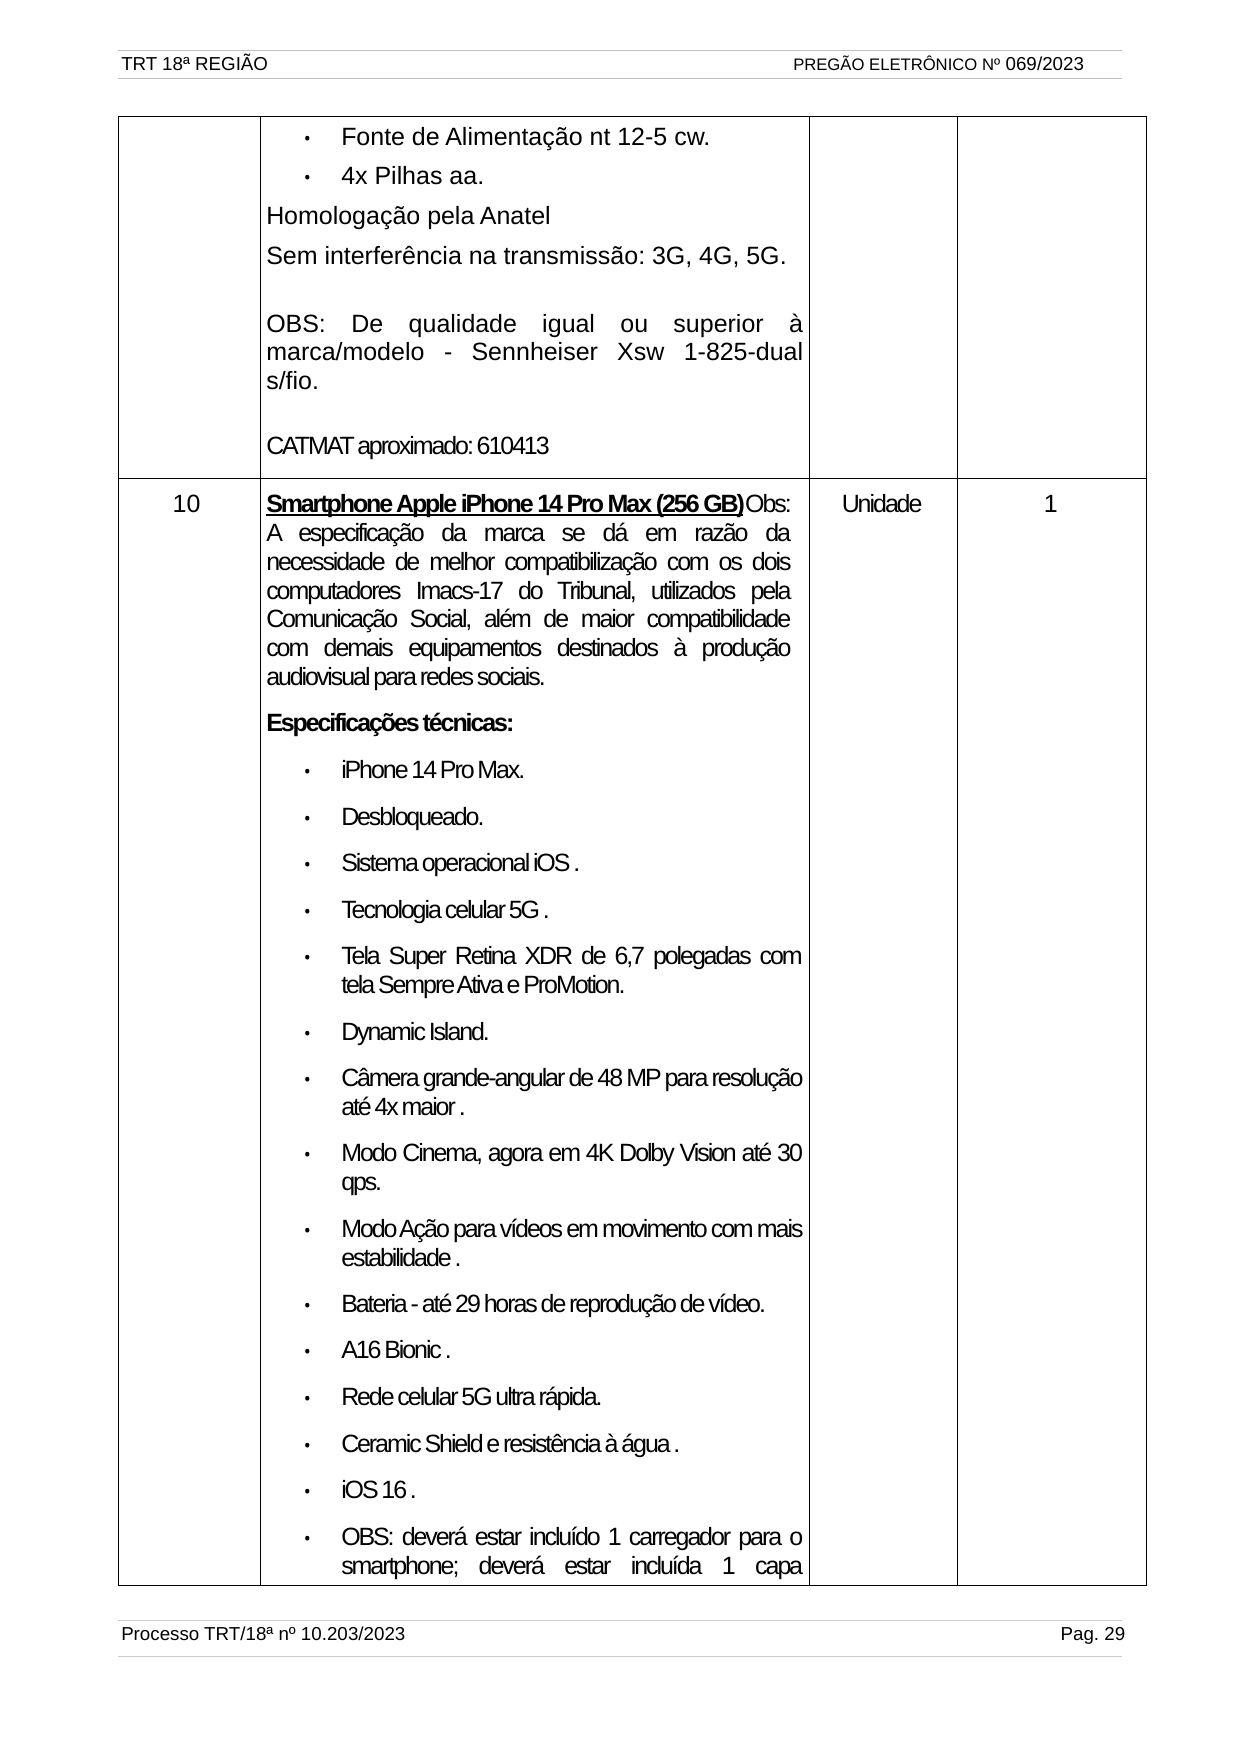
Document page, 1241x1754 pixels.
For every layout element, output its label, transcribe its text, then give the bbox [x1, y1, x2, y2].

table_cell Smartphone Apple iPhone 14 Pro Max (256 GB)Obs: A especificação da marca se dá em razão da necessidade de melhor compatibilização com os dois computadores Imacs-17 do Tribunal, utilizados pela Comunicação Social, além de maior compatibilidade com demais equipamentos destinados à produção audiovisual para redes sociais. Especificações técnicas: iPhone 14 Pro Max. Desbloqueado. Sistema operacional iOS . Tecnologia celular 5G . Tela Super Retina XDR de 6,7 polegadas com tela Sempre Ativa e ProMotion. Dynamic Island. Câmera grande-angular de 48 MP para resolução até 4x maior . Modo Cinema, agora em 4K Dolby Vision até 30 qps. Modo Ação para vídeos em movimento com mais estabilidade . Bateria - até 29 horas de reprodução de vídeo. A16 Bionic . Rede celular 5G ultra rápida. Ceramic Shield e resistência à água . iOS 16 . OBS: deverá estar incluído 1 carregador para o smartphone; deverá estar incluída 1 capa [261, 479, 809, 1585]
table_cell [119, 117, 260, 478]
table_cell 10 [119, 479, 260, 1585]
table_cell Microfone sem fio duplo Especificações técnicas: Recepção de diversidade de 2 canais com comutação de antena. Antenas integradas, compatível com até 10 canais. Gerenciamento automático de frequência e sincronização via canal remoto para fácil configuração. Frequências uhf selecionáveis dentro de uma grande largura de banda. Faixa de frequência a: 548-572 MHz, gb: 606-630 MHz. Recepção por tecnologia Antenna diversity. Itens Inclusos no Sistema Wireless Dual-Vocal Set, 1x Receptor, 2x Transmissor de Mão, 2x Suporte de Microfone, Fonte de Alimentação nt 12-5 cw e 4x Pilhas aa. Especificações Dual-Channel: Tecnologia Wireless: Analógico uhf. Número de frequências do canal rf: 80. Transmissores: 1- Portátil. Diversidade: Diversidade da Antena. Banda de Frequência rf: a: 548 a 572 MHz. Largura de banda rf: Até 24 MHz. Varredura de Canal rf: Análise automática. Faixa de operação máxima: 100' / 30.5m. Transmissores por banda: 10. Modulação: fm de banda larga. Receptor Tipo de receptor: Mesa. Antena: 2 – Internas. Número de canais de áudio: 1. Entrada e Saída de áudio: 2x Saída xlr de 3 pinos Macho linha/microfone (Balanceada). 2x Saída 1/4" ts Linha/microfone (Não Balanceada). Intervalo de ajuste de som: 45 dB, ajustável em intervalos de 5 dB. Nível de saída de áudio: Saída xlr: + 12 dB (Balanceada). Saída 1/4": + 6 dB (Não Balanceado). Resposta de Frequência: 50 Hz a 16 kHz -3 dB. Princípio de rf: Duplo super-heteródino. Squelch: Ajustável, 3 a 28 dBmV. Requerimentos Alimentação: Adaptador de alimentação ca/cc. Adaptador de alimentação ca/cc: 12 vdc a 300 mA (Incluído). Exibição e indicadores: 2 x lcd (canal, frequência). Dimensões aproximadas: 200 x 42 x 127 mm. Peso mínimo: 340 g. Transmissor Tipo de transmissor: Portátil. Potência de saída de rf: 10 mW. Silenciamento: interruptor liga/desliga. Intervalo de ajuste da sensibilidade do emissor: Ajustável de 0 a – 30 dB em intervalos de 10 dB. Processamento de sinal: Nenhum. Resposta de Frequência: 80 Hz a 14 kHz. Método de sincronização: 2.4 GHz oqpsk de baixa potência (ativo apenas durante a sincronização). Antena: Interna. Requisitos de energia: Pilhas. Tipo de Pilhas: 2 x aa (incluídas). Vida útil aproximada da bateria: 10 horas. Conectividade USB/ Lightning: Nenhuma. Display e indicadores: 1 x lcd (Status da bateria, canal e energia). Carcaça: abs. Dimensões aproximadas: 260 x 50 milímetros. Peso mínimo: 245g. Microfone Tipo: Microfone de Mão Portátil. Cor: Preta. Campo de som: Mono. Cápsula: Dinâmico. Padrão Polar: Cardióide. Faixa de frequência: 80 Hz a 14 kHz. snr: 103 dB A-Ponderado. Thd: < 0,9%. Sensibilidade: 1,5 mV/Pa. Conector: xlr de 3 pinos (no microfone). Dimensões aproximadas: 48 x 180 mm. Peso mínimo: 330 g. Itens Inclusos: Sistema. Receptor. 2x Transmissor de Mão. 2x Suporte de Microfone. Fonte de Alimentação nt 12-5 cw. 4x Pilhas aa. Homologação pela Anatel Sem interferência na transmissão: 3G, 4G, 5G. OBS: De qualidade igual ou superior à marca/modelo - Sennheiser Xsw 1-825-dual s/fio. CATMAT aproximado: 610413 [261, 117, 809, 478]
table_cell 1 [958, 479, 1146, 1585]
table_cell Unidade [810, 479, 957, 1585]
table_cell [810, 117, 957, 478]
table_cell [958, 117, 1146, 478]
